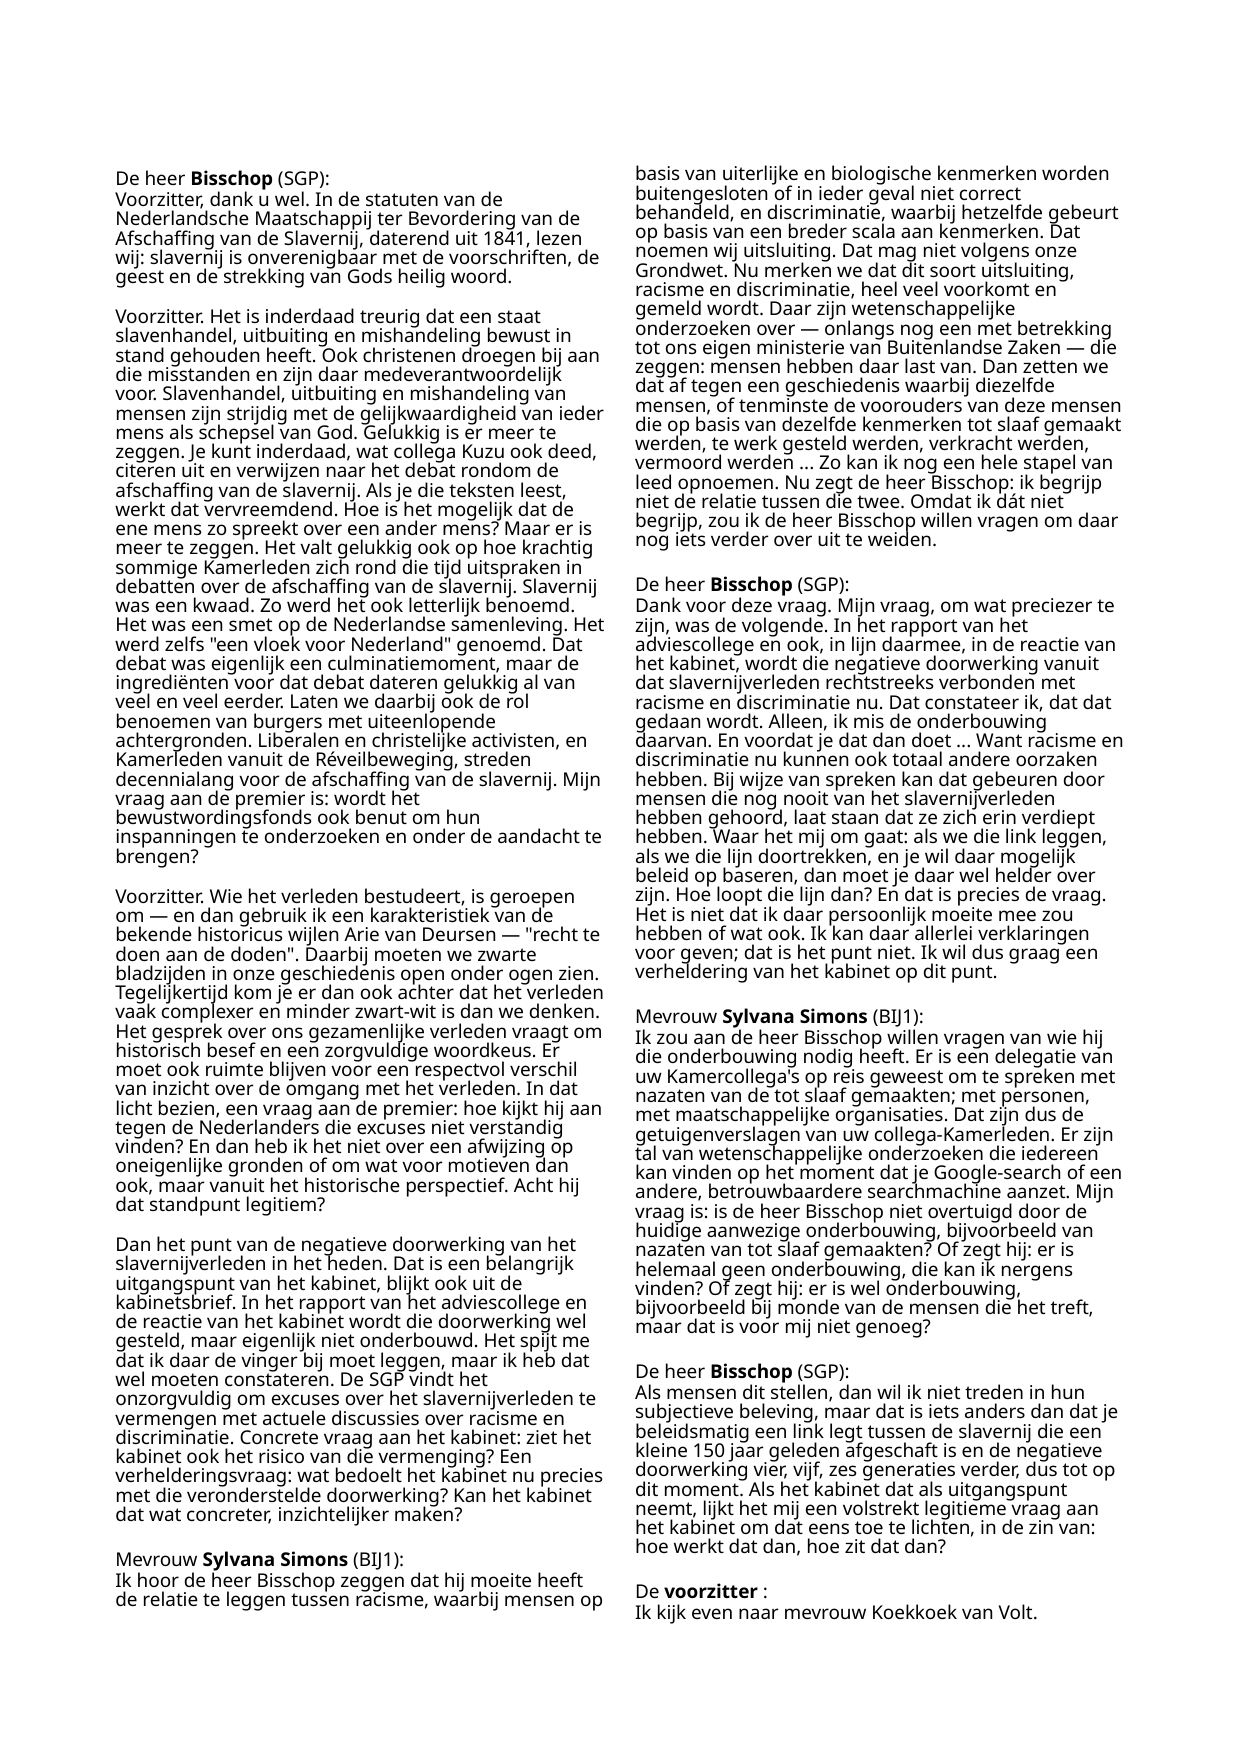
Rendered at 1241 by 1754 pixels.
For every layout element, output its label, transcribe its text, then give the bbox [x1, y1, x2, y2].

text Ik hoor de heer Bisschop zeggen dat hij moeite heeft de relatie te leggen tussen racisme, waarbij mensen op [115, 1572, 605, 1610]
text basis van uiterlijke en biologische kenmerken worden buitengesloten of in ieder geval niet correct behandeld, en discriminatie, waarbij hetzelfde gebeurt op basis van een breder scala aan kenmerken. Dat noemen wij uitsluiting. Dat mag niet volgens onze Grondwet. Nu merken we dat dit soort uitsluiting, racisme en discriminatie, heel veel voorkomt en gemeld wordt. Daar zijn wetenschappelijke onderzoeken over — onlangs nog een met betrekking tot ons eigen ministerie van Buitenlandse Zaken — die zeggen: mensen hebben daar last van. Dan zetten we dat af tegen een geschiedenis waarbij diezelfde mensen, of tenminste de voorouders van deze mensen die op basis van dezelfde kenmerken tot slaaf gemaakt werden, te werk gesteld werden, verkracht werden, vermoord werden ... Zo kan ik nog een hele stapel van leed opnoemen. Nu zegt de heer Bisschop: ik begrijp niet de relatie tussen die twee. Omdat ik dát niet begrijp, zou ik de heer Bisschop willen vragen om daar nog iets verder over uit te weiden. [635, 165, 1125, 551]
text Ik zou aan de heer Bisschop willen vragen van wie hij die onderbouwing nodig heeft. Er is een delegatie van uw Kamercollega's op reis geweest om te spreken met nazaten van de tot slaaf gemaakten; met personen, met maatschappelijke organisaties. Dat zijn dus de getuigenverslagen van uw collega-Kamerleden. Er zijn tal van wetenschappelijke onderzoeken die iedereen kan vinden op het moment dat je Google-search of een andere, betrouwbaardere searchmachine aanzet. Mijn vraag is: is de heer Bisschop niet overtuigd door de huidige aanwezige onderbouwing, bijvoorbeeld van nazaten van tot slaaf gemaakten? Of zegt hij: er is helemaal geen onderbouwing, die kan ik nergens vinden? Of zegt hij: er is wel onderbouwing, bijvoorbeeld bij monde van de mensen die het treft, maar dat is voor mij niet genoeg? [635, 1029, 1125, 1338]
text Als mensen dit stellen, dan wil ik niet treden in hun subjectieve beleving, maar dat is iets anders dan dat je beleidsmatig een link legt tussen de slavernij die een kleine 150 jaar geleden afgeschaft is en de negatieve doorwerking vier, vijf, zes generaties verder, dus tot op dit moment. Als het kabinet dat als uitgangspunt neemt, lijkt het mij een volstrekt legitieme vraag aan het kabinet om dat eens toe te lichten, in de zin van: hoe werkt dat dan, hoe zit dat dan? [635, 1384, 1125, 1558]
text Ik kijk even naar mevrouw Koekkoek van Volt. [635, 1604, 1125, 1623]
text Voorzitter, dank u wel. In de statuten van de Nederlandsche Maatschappij ter Bevordering van de Afschaffing van de Slavernij, daterend uit 1841, lezen wij: slavernij is onverenigbaar met de voorschriften, de geest en de strekking van Gods heilig woord. [115, 191, 605, 287]
text Mevrouw Sylvana Simons (BIJ1): [115, 1546, 605, 1572]
text Mevrouw Sylvana Simons (BIJ1): [635, 1003, 1125, 1029]
text De heer Bisschop (SGP): [635, 572, 1125, 597]
text Voorzitter. Het is inderdaad treurig dat een staat slavenhandel, uitbuiting en mishandeling bewust in stand gehouden heeft. Ook christenen droegen bij aan die misstanden en zijn daar medeverantwoordelijk voor. Slavenhandel, uitbuiting en mishandeling van mensen zijn strijdig met de gelijkwaardigheid van ieder mens als schepsel van God. Gelukkig is er meer te zeggen. Je kunt inderdaad, wat collega Kuzu ook deed, citeren uit en verwijzen naar het debat rondom de afschaffing van de slavernij. Als je die teksten leest, werkt dat vervreemdend. Hoe is het mogelijk dat de ene mens zo spreekt over een ander mens? Maar er is meer te zeggen. Het valt gelukkig ook op hoe krachtig sommige Kamerleden zich rond die tijd uitspraken in debatten over de afschaffing van de slavernij. Slavernij was een kwaad. Zo werd het ook letterlijk benoemd. Het was een smet op de Nederlandse samenleving. Het werd zelfs "een vloek voor Nederland" genoemd. Dat debat was eigenlijk een culminatiemoment, maar de ingrediënten voor dat debat dateren gelukkig al van veel en veel eerder. Laten we daarbij ook de rol benoemen van burgers met uiteenlopende achtergronden. Liberalen en christelijke activisten, en Kamerleden vanuit de Réveilbeweging, streden decennialang voor de afschaffing van de slavernij. Mijn vraag aan de premier is: wordt het bewustwordingsfonds ook benut om hun inspanningen te onderzoeken en onder de aandacht te brengen? [115, 308, 605, 867]
text De voorzitter : [635, 1578, 1125, 1604]
text De heer Bisschop (SGP): [635, 1358, 1125, 1384]
text Voorzitter. Wie het verleden bestudeert, is geroepen om — en dan gebruik ik een karakteristiek van de bekende historicus wijlen Arie van Deursen — "recht te doen aan de doden". Daarbij moeten we zwarte bladzijden in onze geschiedenis open onder ogen zien. Tegelijkertijd kom je er dan ook achter dat het verleden vaak complexer en minder zwart-wit is dan we denken. Het gesprek over ons gezamenlijke verleden vraagt om historisch besef en een zorgvuldige woordkeus. Er moet ook ruimte blijven voor een respectvol verschil van inzicht over de omgang met het verleden. In dat licht bezien, een vraag aan de premier: hoe kijkt hij aan tegen de Nederlanders die excuses niet verstandig vinden? En dan heb ik het niet over een afwijzing op oneigenlijke gronden of om wat voor motieven dan ook, maar vanuit het historische perspectief. Acht hij dat standpunt legitiem? [115, 888, 605, 1215]
text De heer Bisschop (SGP): [115, 165, 605, 191]
text Dan het punt van de negatieve doorwerking van het slavernijverleden in het heden. Dat is een belangrijk uitgangspunt van het kabinet, blijkt ook uit de kabinetsbrief. In het rapport van het adviescollege en de reactie van het kabinet wordt die doorwerking wel gesteld, maar eigenlijk niet onderbouwd. Het spijt me dat ik daar de vinger bij moet leggen, maar ik heb dat wel moeten constateren. De SGP vindt het onzorgvuldig om excuses over het slavernijverleden te vermengen met actuele discussies over racisme en discriminatie. Concrete vraag aan het kabinet: ziet het kabinet ook het risico van die vermenging? Een verhelderingsvraag: wat bedoelt het kabinet nu precies met die veronderstelde doorwerking? Kan het kabinet dat wat concreter, inzichtelijker maken? [115, 1236, 605, 1525]
text Dank voor deze vraag. Mijn vraag, om wat preciezer te zijn, was de volgende. In het rapport van het adviescollege en ook, in lijn daarmee, in de reactie van het kabinet, wordt die negatieve doorwerking vanuit dat slavernijverleden rechtstreeks verbonden met racisme en discriminatie nu. Dat constateer ik, dat dat gedaan wordt. Alleen, ik mis de onderbouwing daarvan. En voordat je dat dan doet ... Want racisme en discriminatie nu kunnen ook totaal andere oorzaken hebben. Bij wijze van spreken kan dat gebeuren door mensen die nog nooit van het slavernijverleden hebben gehoord, laat staan dat ze zich erin verdiept hebben. Waar het mij om gaat: als we die link leggen, als we die lijn doortrekken, en je wil daar mogelijk beleid op baseren, dan moet je daar wel helder over zijn. Hoe loopt die lijn dan? En dat is precies de vraag. Het is niet dat ik daar persoonlijk moeite mee zou hebben of wat ook. Ik kan daar allerlei verklaringen voor geven; dat is het punt niet. Ik wil dus graag een verheldering van het kabinet op dit punt. [635, 597, 1125, 983]
